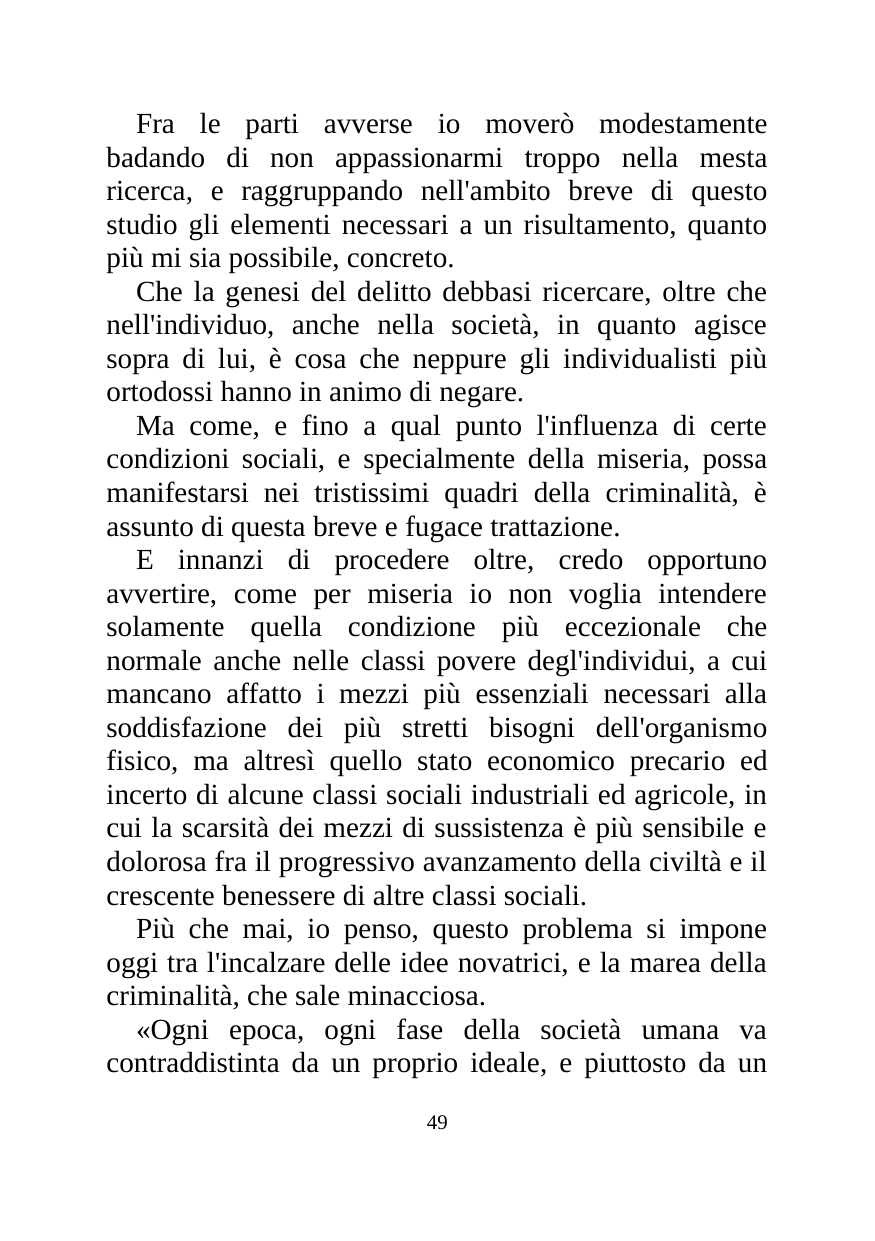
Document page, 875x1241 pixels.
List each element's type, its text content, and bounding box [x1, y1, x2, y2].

text «Ogni epoca, ogni fase della società umana va contraddistinta da un proprio ideale, e piuttosto da un [106, 1012, 768, 1079]
text Più che mai, io penso, questo problema si impone oggi tra l'incalzare delle idee novatrici, e la marea della criminalità, che sale minacciosa. [106, 911, 768, 1012]
text Che la genesi del delitto debbasi ricercare, oltre che nell'individuo, anche nella società, in quanto agisce sopra di lui, è cosa che neppure gli individualisti più ortodossi hanno in animo di negare. [106, 274, 768, 408]
text Ma come, e fino a qual punto l'influenza di certe condizioni sociali, e specialmente della miseria, possa manifestarsi nei tristissimi quadri della criminalità, è assunto di questa breve e fugace trattazione. [106, 408, 768, 542]
text Fra le parti avverse io moverò modestamente badando di non appassionarmi troppo nella mesta ricerca, e raggruppando nell'ambito breve di questo studio gli elementi necessari a un risultamento, quanto più mi sia possibile, concreto. [106, 106, 768, 274]
text E innanzi di procedere oltre, credo opportuno avvertire, come per miseria io non voglia intendere solamente quella condizione più eccezionale che normale anche nelle classi povere degl'individui, a cui mancano affatto i mezzi più essenziali necessari alla soddisfazione dei più stretti bisogni dell'organismo fisico, ma altresì quello stato economico precario ed incerto di alcune classi sociali industriali ed agricole, in cui la scarsità dei mezzi di sussistenza è più sensibile e dolorosa fra il progressivo avanzamento della civiltà e il crescente benessere di altre classi sociali. [106, 542, 768, 911]
